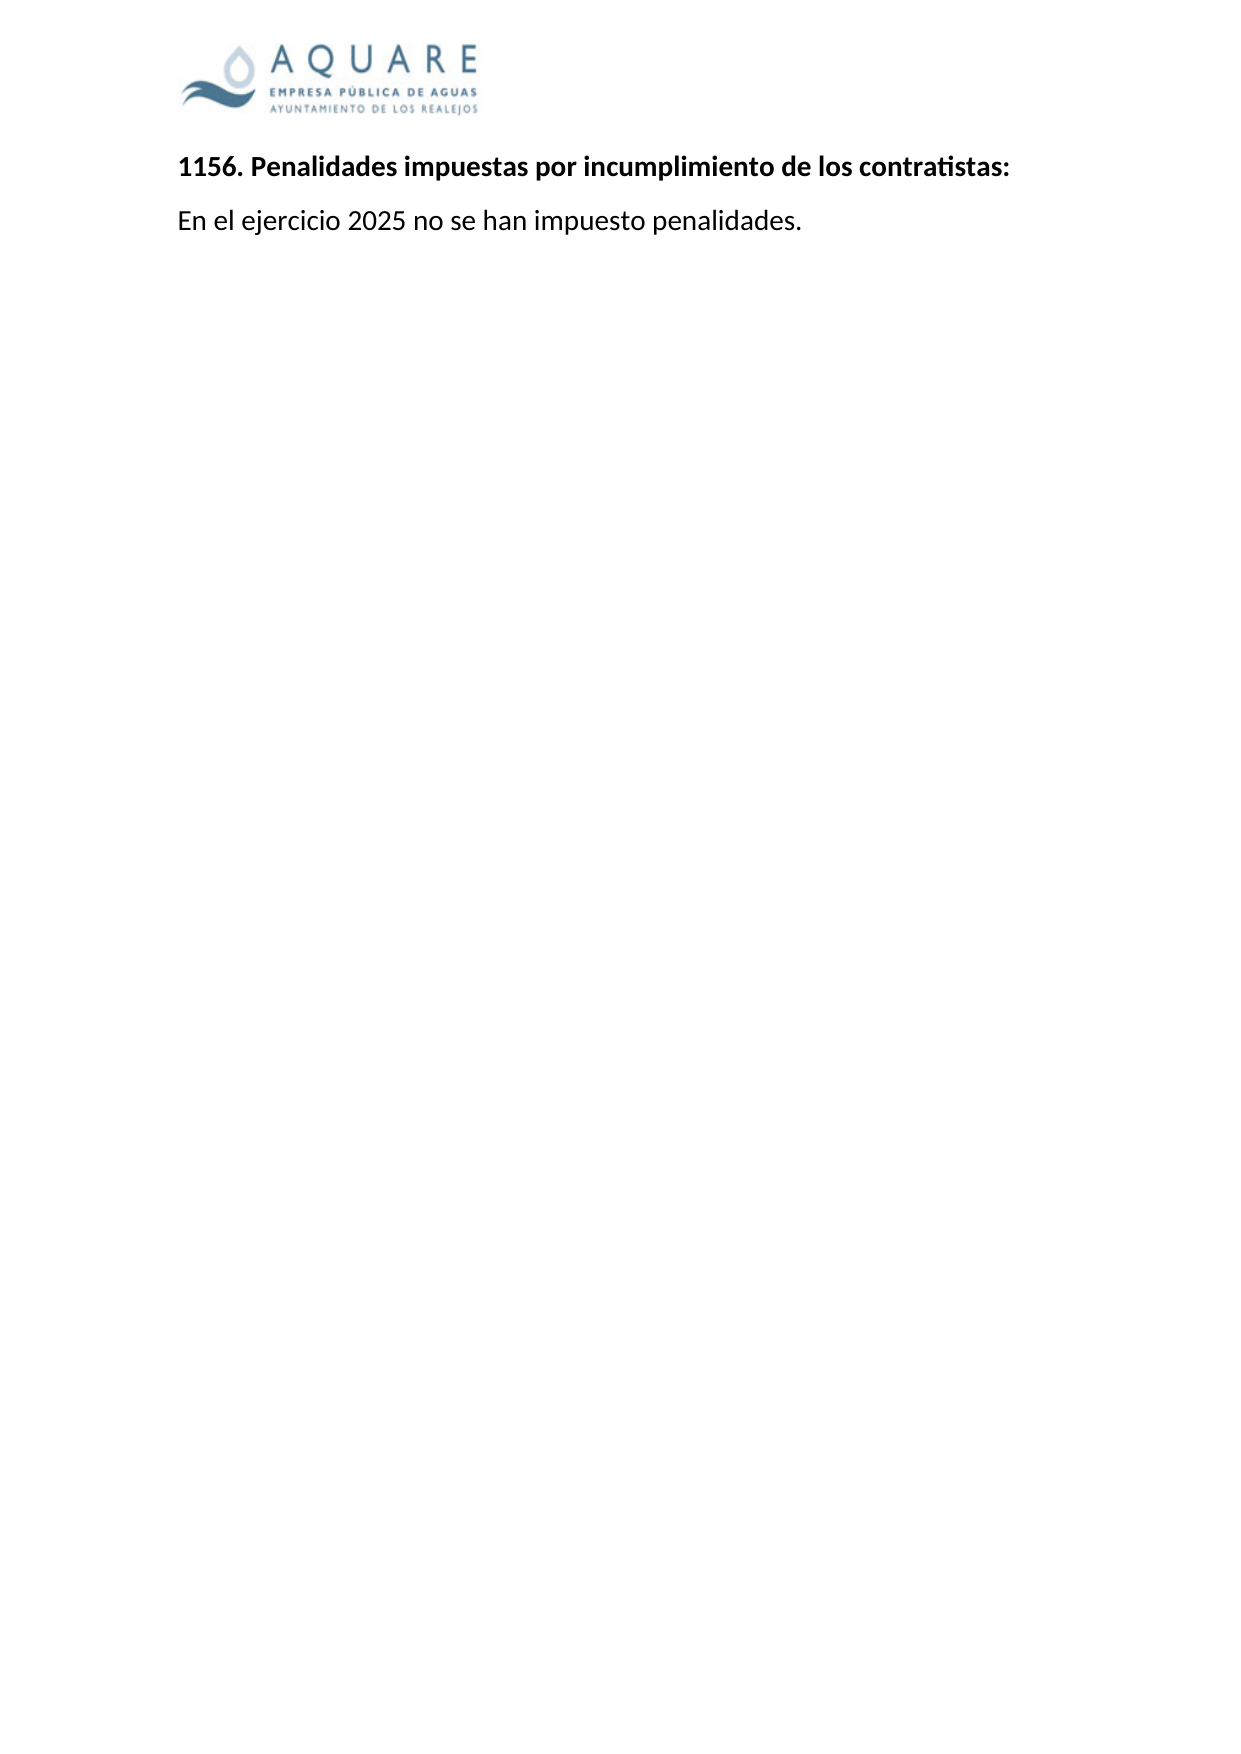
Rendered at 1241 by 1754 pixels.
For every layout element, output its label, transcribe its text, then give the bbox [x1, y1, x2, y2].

text En el ejercicio 2025 no se han impuesto penalidades. [177, 202, 1063, 238]
text 1156. Penalidades impuestas por incumplimiento de los contratistas: [177, 148, 1063, 183]
